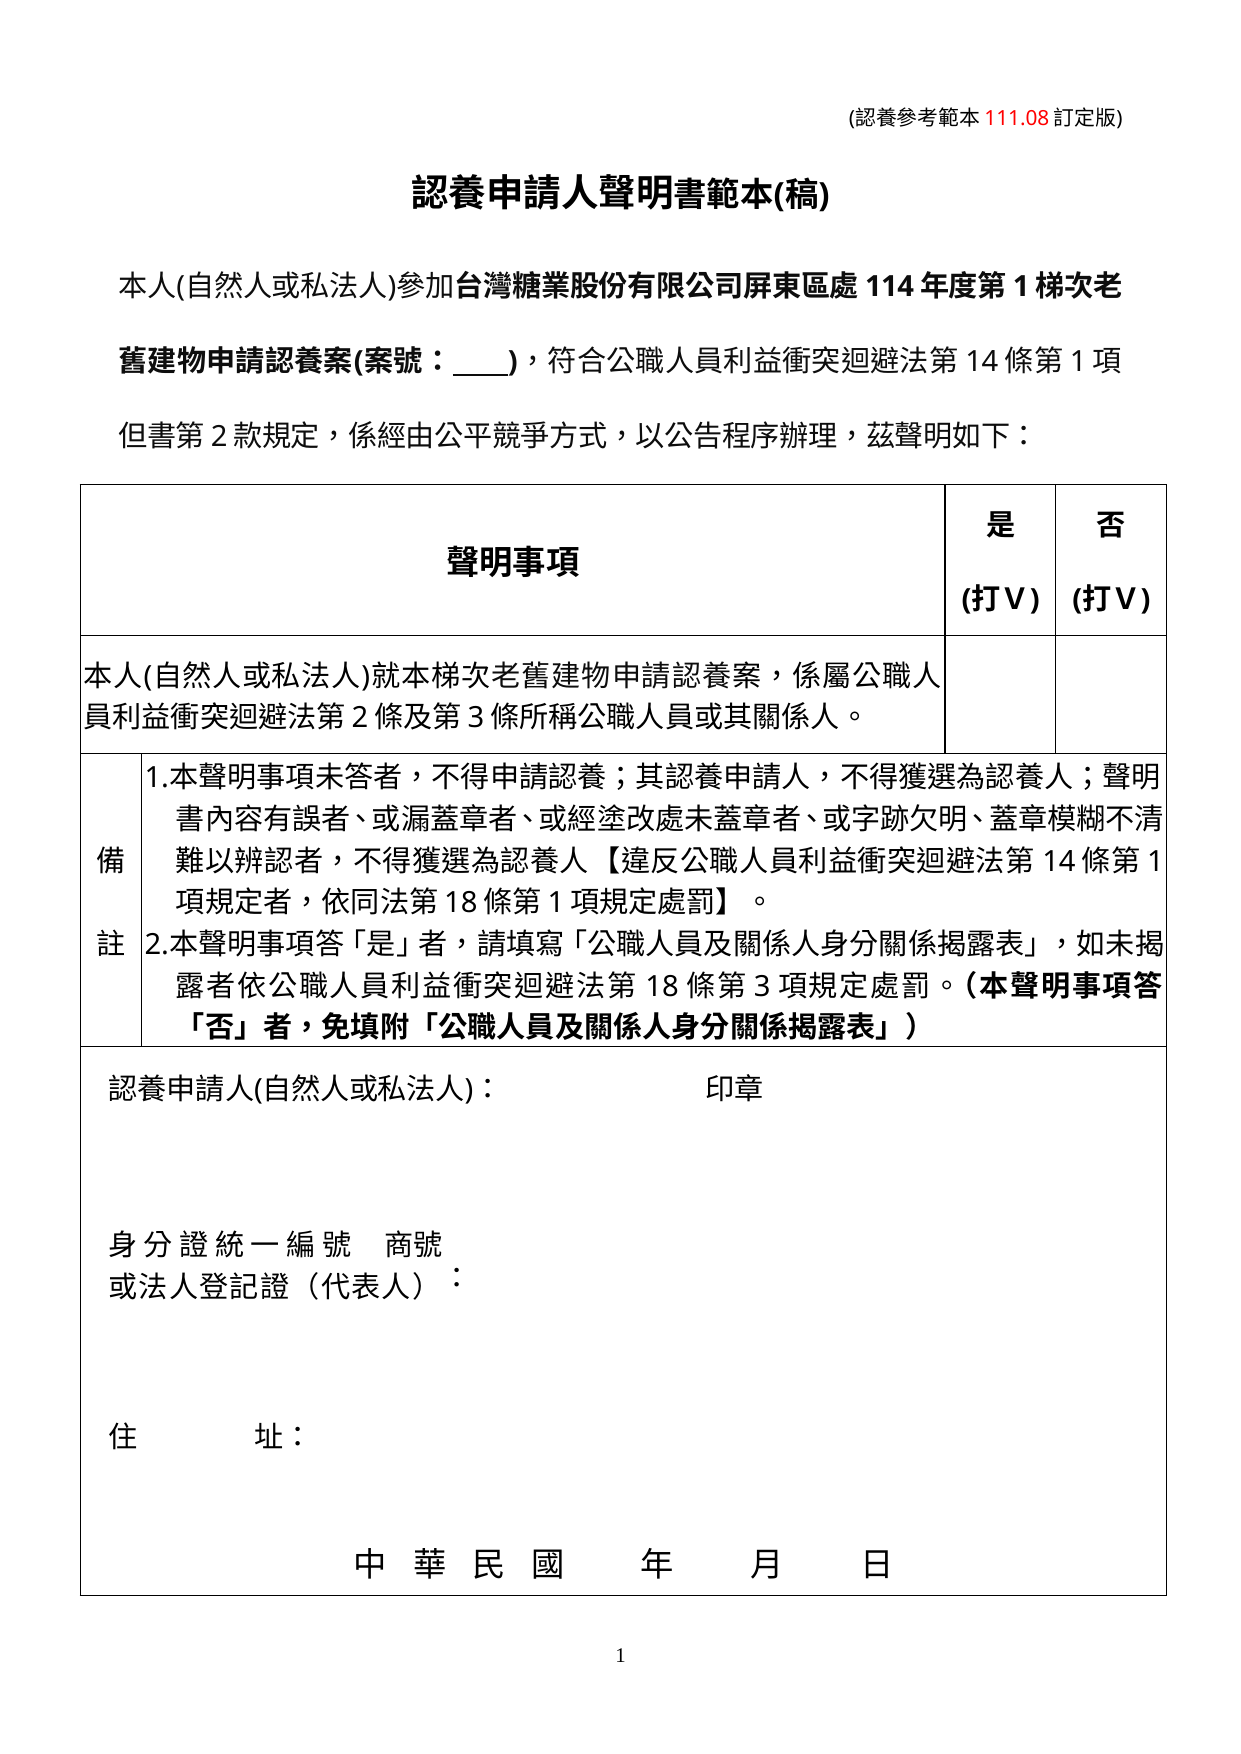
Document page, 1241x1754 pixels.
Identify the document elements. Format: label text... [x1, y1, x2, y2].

table_cell 認養申請人(自然人或私法人)： 印章 身 分 證 統 一 編 號 商號或法人登記證（代表人）： 住址： 中 華 民 國 年 月 日 [81, 1047, 1166, 1595]
text 認養申請人聲明書範本(稿) [118, 152, 1122, 227]
table_header 聲明事項 [81, 485, 944, 635]
table_cell 1.本聲明事項未答者，不得申請認養；其認養申請人，不得獲選為認養人；聲明書內容有誤者、或漏蓋章者、或經塗改處未蓋章者、或字跡欠明、蓋章模糊不清難以辨認者，不得獲選為認養人【違反公職人員利益衝突迴避法第14條第1項規定者，依同法第18條第1項規定處罰】。 2.本聲明事項答「是」者，請填寫「公職人員及關係人身分關係揭露表」，如未揭露者依公職人員利益衝突迴避法第18條第3項規定處罰。（本聲明事項答「否」者，免填附「公職人員及關係人身分關係揭露表」） [142, 754, 1166, 1046]
text 本人(自然人或私法人)參加台灣糖業股份有限公司屏東區處114年度第1梯次老舊建物申請認養案(案號： )，符合公職人員利益衝突迴避法第14條第1項但書第2款規定，係經由公平競爭方式，以公告程序辦理，茲聲明如下： [118, 246, 1122, 471]
table_header 是 (打Ｖ) [946, 485, 1055, 635]
table_cell 本人(自然人或私法人)就本梯次老舊建物申請認養案，係屬公職人員利益衝突迴避法第2條及第3條所稱公職人員或其關係人。 [81, 636, 944, 753]
table_header 否 (打Ｖ) [1056, 485, 1166, 635]
table_cell [1056, 636, 1166, 753]
table_cell 備 註 [81, 754, 141, 1046]
table_cell [946, 636, 1055, 753]
